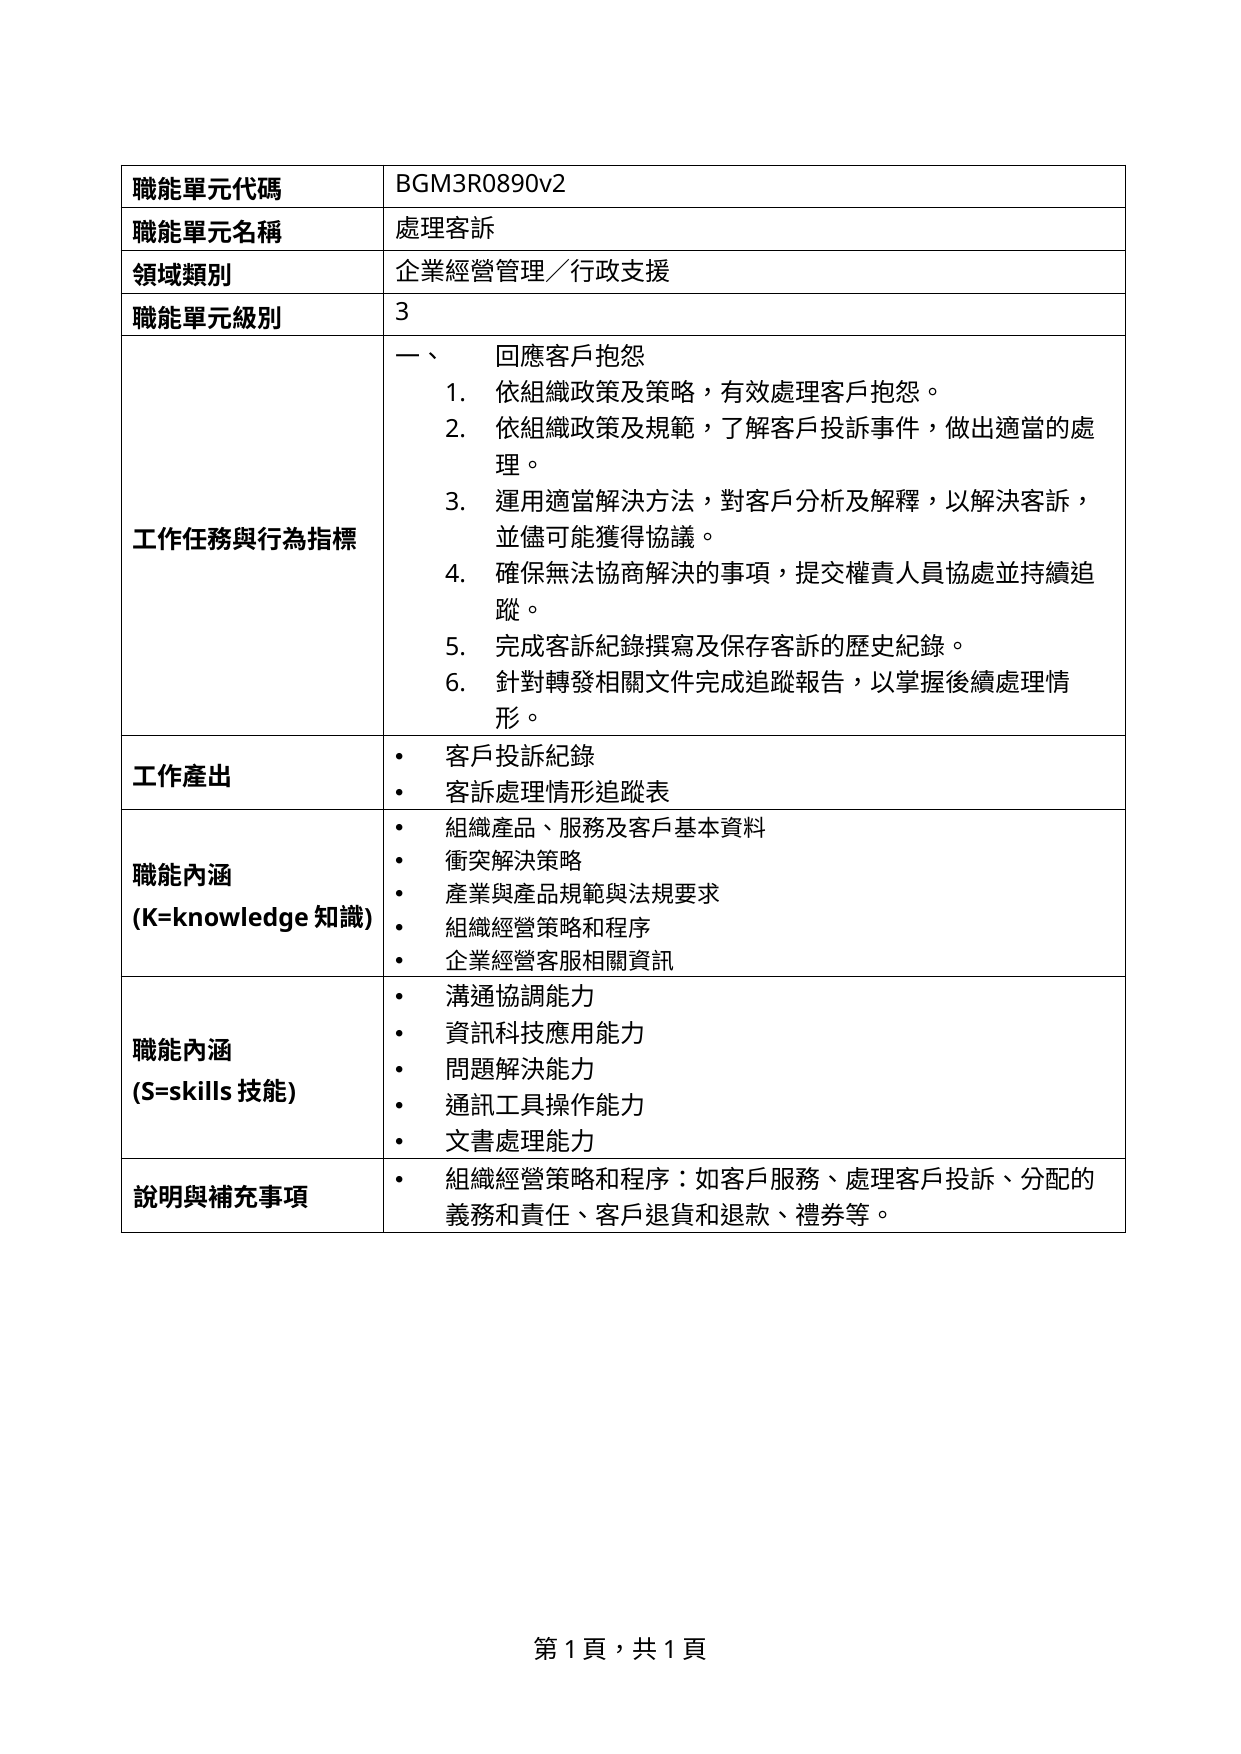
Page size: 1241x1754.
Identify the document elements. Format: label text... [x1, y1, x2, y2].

table_cell 職能內涵 (K=knowledge知識) [122, 810, 383, 976]
table_cell 職能內涵 (S=skills技能) [122, 977, 383, 1158]
table_header 職能單元代碼 [122, 166, 383, 207]
table_cell 3 [384, 294, 1125, 335]
table_header BGM3R0890v2 [384, 166, 1125, 207]
table_cell 職能單元級別 [122, 294, 383, 335]
table_cell 領域類別 [122, 251, 383, 293]
table_cell 工作產出 [122, 736, 383, 809]
table_cell 處理客訴 [384, 208, 1125, 250]
table_cell 客戶投訴紀錄 客訴處理情形追蹤表 [384, 736, 1125, 809]
table_cell 工作任務與行為指標 [122, 336, 383, 735]
table_cell 組織產品、服務及客戶基本資料 衝突解決策略 產業與產品規範與法規要求 組織經營策略和程序 企業經營客服相關資訊 [384, 810, 1125, 976]
table_cell 組織經營策略和程序：如客戶服務、處理客戶投訴、分配的義務和責任、客戶退貨和退款、禮券等。 [384, 1159, 1125, 1232]
table_cell 說明與補充事項 [122, 1159, 383, 1232]
table_cell 企業經營管理／行政支援 [384, 251, 1125, 293]
table_cell 回應客戶抱怨 依組織政策及策略，有效處理客戶抱怨。 依組織政策及規範，了解客戶投訴事件，做出適當的處理。 運用適當解決方法，對客戶分析及解釋，以解決客訴，並儘可能獲得協議。 確保無法協商解決的事項，提交權責人員協處並持續追蹤。 完成客訴紀錄撰寫及保存客訴的歷史紀錄。 針對轉發相關文件完成追蹤報告，以掌握後續處理情形。 [384, 336, 1125, 735]
table_cell 溝通協調能力 資訊科技應用能力 問題解決能力 通訊工具操作能力 文書處理能力 [384, 977, 1125, 1158]
table_cell 職能單元名稱 [122, 208, 383, 250]
